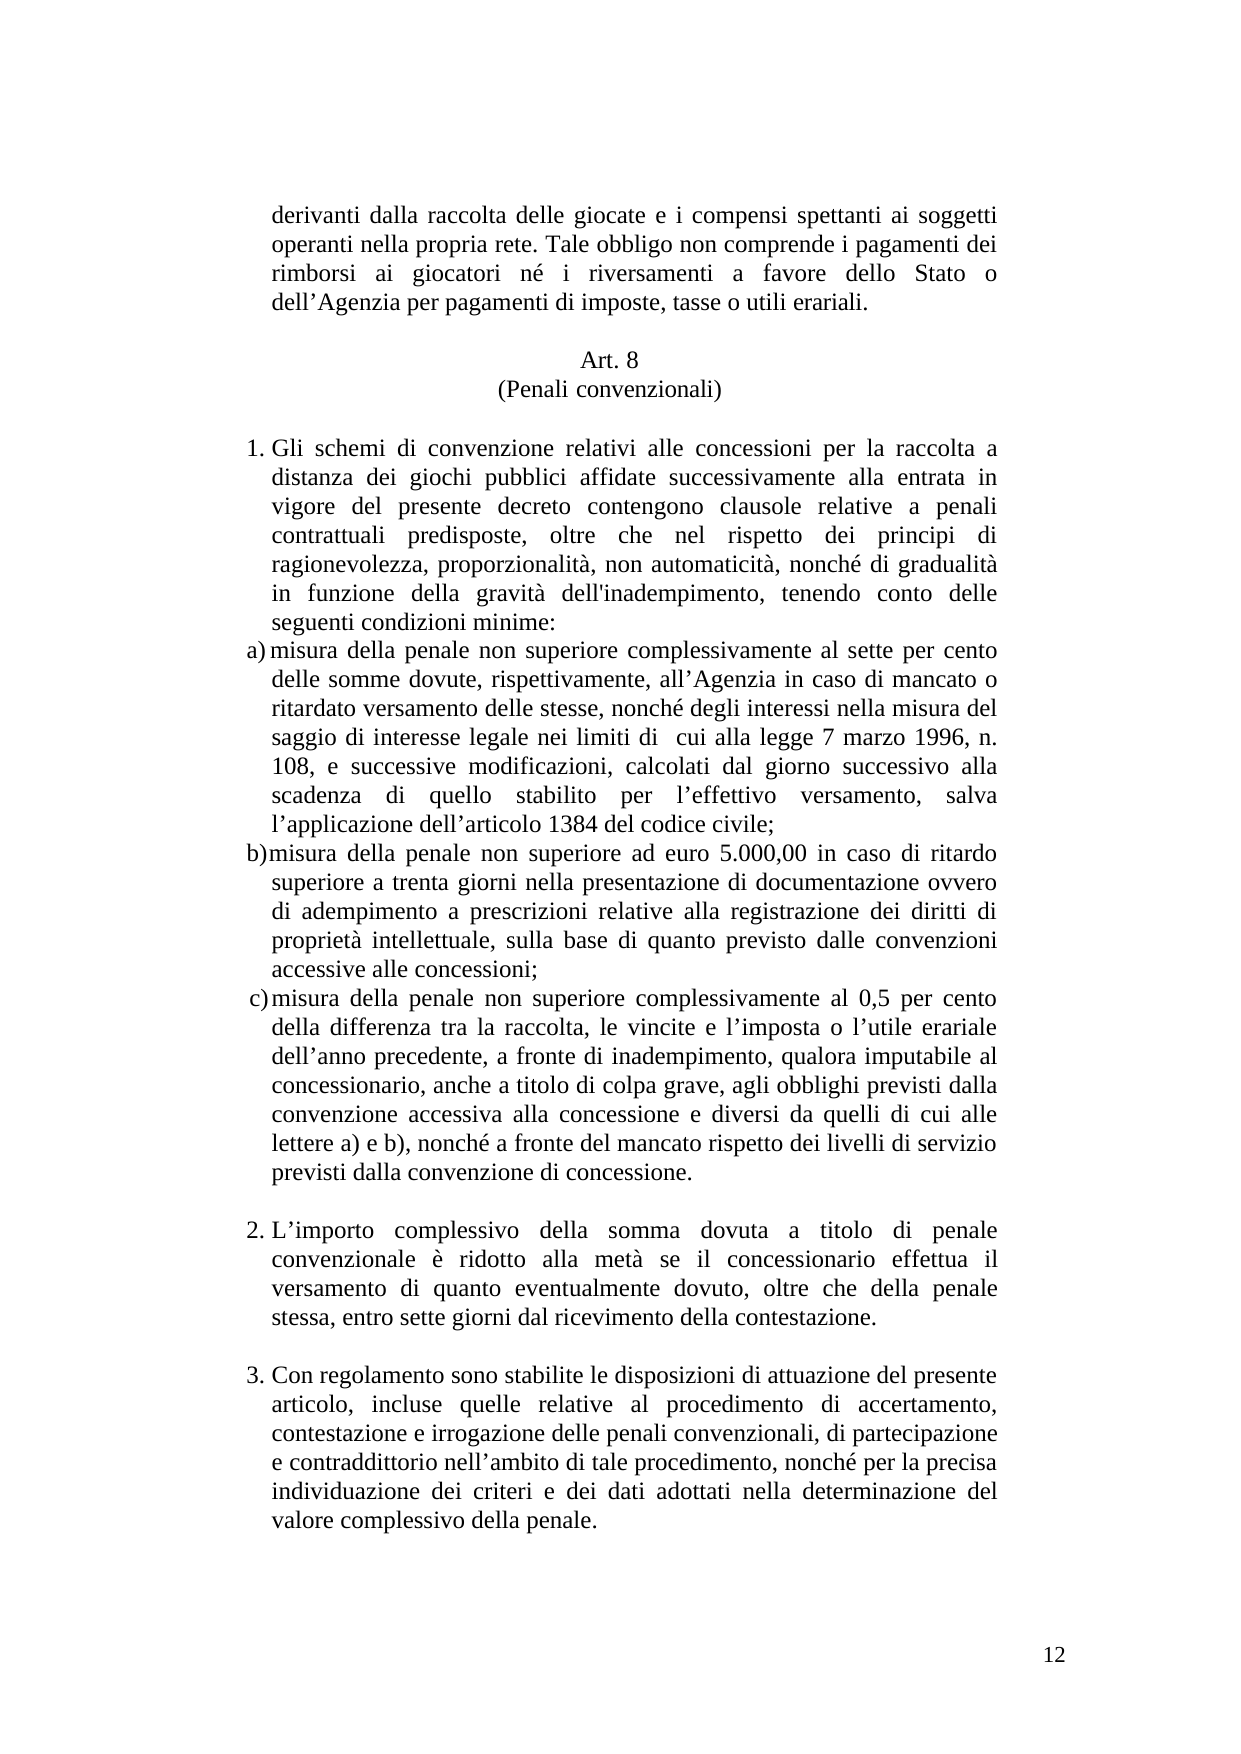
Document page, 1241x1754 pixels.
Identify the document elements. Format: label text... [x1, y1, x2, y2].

list L’importo complessivo della somma dovuta a titolo di penale convenzionale è ridotto alla metà se il concessionario effettua il versamento di quanto eventualmente dovuto, oltre che della penale stessa, entro sette giorni dal ricevimento della contestazione. [246, 1215, 998, 1331]
list Gli schemi di convenzione relativi alle concessioni per la raccolta a distanza dei giochi pubblici affidate successivamente alla entrata in vigore del presente decreto contengono clausole relative a penali contrattuali predisposte, oltre che nel rispetto dei principi di ragionevolezza, proporzionalità, non automaticità, nonché di gradualità in funzione della gravità dell'inadempimento, tenendo conto delle seguenti condizioni minime: [246, 433, 998, 635]
list misura della penale non superiore complessivamente al 0,5 per cento della differenza tra la raccolta, le vincite e l’imposta o l’utile erariale dell’anno precedente, a fronte di inadempimento, qualora imputabile al concessionario, anche a titolo di colpa grave, agli obblighi previsti dalla convenzione accessiva alla concessione e diversi da quelli di cui alle lettere a) e b), nonché a fronte del mancato rispetto dei livelli di servizio previsti dalla convenzione di concessione. [249, 983, 998, 1186]
text Art. 8 [291, 345, 928, 374]
text (Penali convenzionali) [291, 374, 928, 403]
list Con regolamento sono stabilite le disposizioni di attuazione del presente articolo, incluse quelle relative al procedimento di accertamento, contestazione e irrogazione delle penali convenzionali, di partecipazione e contraddittorio nell’ambito di tale procedimento, nonché per la precisa individuazione dei criteri e dei dati adottati nella determinazione del valore complessivo della penale. [246, 1360, 998, 1534]
list misura della penale non superiore complessivamente al sette per cento delle somme dovute, rispettivamente, all’Agenzia in caso di mancato o ritardato versamento delle stesse, nonché degli interessi nella misura del saggio di interesse legale nei limiti di cui alla legge 7 marzo 1996, n. 108, e successive modificazioni, calcolati dal giorno successivo alla scadenza di quello stabilito per l’effettivo versamento, salva l’applicazione dell’articolo 1384 del codice civile; [246, 636, 998, 838]
list derivanti dalla raccolta delle giocate e i compensi spettanti ai soggetti operanti nella propria rete. Tale obbligo non comprende i pagamenti dei rimborsi ai giocatori né i riversamenti a favore dello Stato o dell’Agenzia per pagamenti di imposte, tasse o utili erariali. [246, 200, 998, 316]
list misura della penale non superiore ad euro 5.000,00 in caso di ritardo superiore a trenta giorni nella presentazione di documentazione ovvero di adempimento a prescrizioni relative alla registrazione dei diritti di proprietà intellettuale, sulla base di quanto previsto dalle convenzioni accessive alle concessioni; [246, 838, 998, 983]
